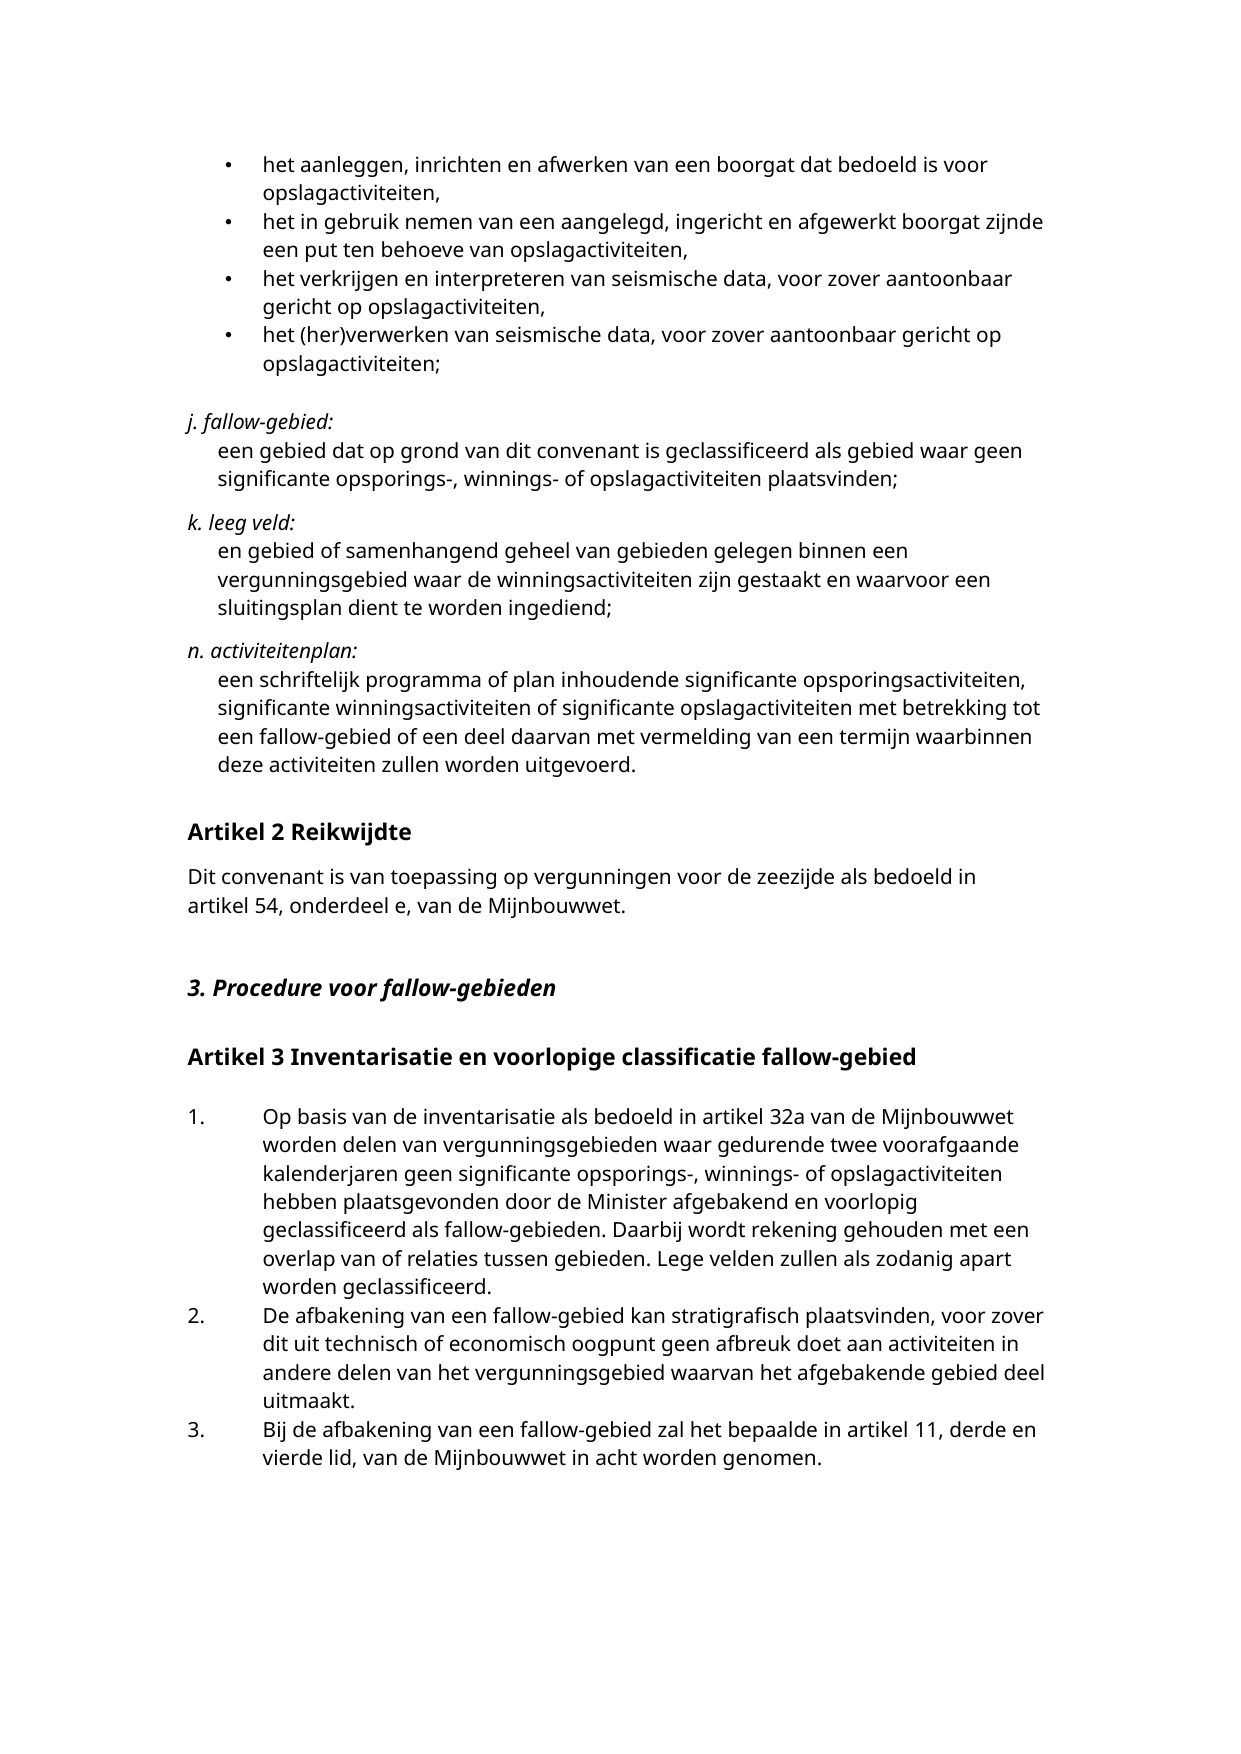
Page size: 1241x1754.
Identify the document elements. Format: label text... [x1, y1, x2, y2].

list het aanleggen, inrichten en afwerken van een boorgat dat bedoeld is voor opslagactiviteiten, [225, 150, 1053, 207]
list Op basis van de inventarisatie als bedoeld in artikel 32a van de Mijnbouwwet worden delen van vergunningsgebieden waar gedurende twee voorafgaande kalenderjaren geen significante opsporings-, winnings- of opslagactiviteiten hebben plaatsgevonden door de Minister afgebakend en voorlopig geclassificeerd als fallow-gebieden. Daarbij wordt rekening gehouden met een overlap van of relaties tussen gebieden. Lege velden zullen als zodanig apart worden geclassificeerd. [187, 1102, 1053, 1301]
list het in gebruik nemen van een aangelegd, ingericht en afgewerkt boorgat zijnde een put ten behoeve van opslagactiviteiten, [225, 207, 1053, 264]
list Bij de afbakening van een fallow-gebied zal het bepaalde in artikel 11, derde en vierde lid, van de Mijnbouwwet in acht worden genomen. [187, 1415, 1053, 1472]
subtitle Artikel 3 Inventarisatie en voorlopige classificatie fallow-gebied [187, 1041, 1053, 1072]
text en gebied of samenhangend geheel van gebieden gelegen binnen een vergunningsgebied waar de winningsactiviteiten zijn gestaakt en waarvoor een sluitingsplan dient te worden ingediend; [217, 536, 1053, 622]
text n. activiteitenplan: [187, 637, 1053, 665]
text Dit convenant is van toepassing op vergunningen voor de zeezijde als bedoeld in artikel 54, onderdeel e, van de Mijnbouwwet. [187, 862, 1053, 919]
text k. leeg veld: [187, 508, 1053, 536]
list het verkrijgen en interpreteren van seismische data, voor zover aantoonbaar gericht op opslagactiviteiten, [225, 264, 1053, 321]
subtitle 3. Procedure voor fallow-gebieden [187, 972, 1053, 1003]
text j. fallow-gebied: [187, 407, 1053, 436]
text een gebied dat op grond van dit convenant is geclassificeerd als gebied waar geen significante opsporings-, winnings- of opslagactiviteiten plaatsvinden; [217, 436, 1053, 493]
text een schriftelijk programma of plan inhoudende significante opsporingsactiviteiten, significante winningsactiviteiten of significante opslagactiviteiten met betrekking tot een fallow-gebied of een deel daarvan met vermelding van een termijn waarbinnen deze activiteiten zullen worden uitgevoerd. [217, 665, 1053, 779]
list De afbakening van een fallow-gebied kan stratigrafisch plaatsvinden, voor zover dit uit technisch of economisch oogpunt geen afbreuk doet aan activiteiten in andere delen van het vergunningsgebied waarvan het afgebakende gebied deel uitmaakt. [187, 1301, 1053, 1415]
list het (her)verwerken van seismische data, voor zover aantoonbaar gericht op opslagactiviteiten; [225, 321, 1053, 377]
subtitle Artikel 2 Reikwijdte [187, 816, 1053, 847]
